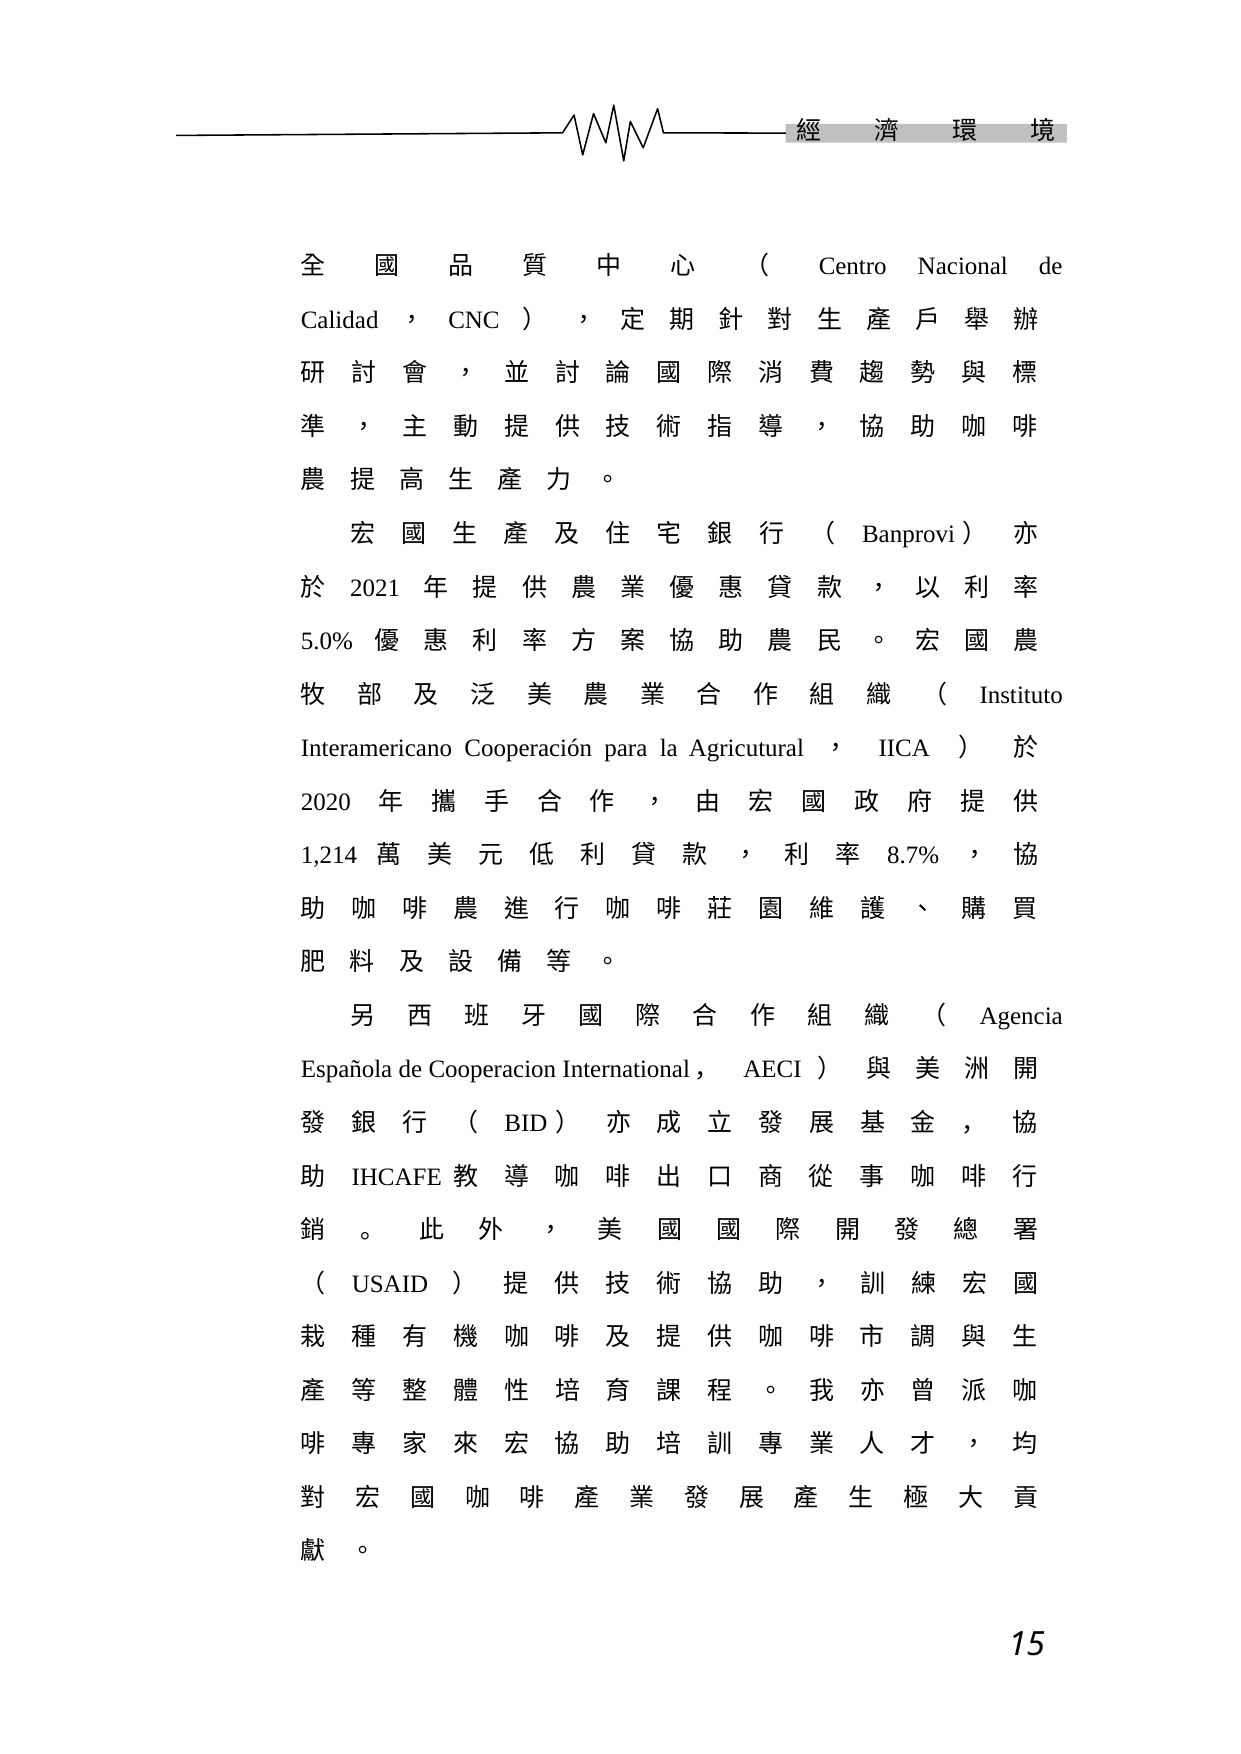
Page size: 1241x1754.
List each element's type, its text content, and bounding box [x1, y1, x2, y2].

text 全國品質中心（Centro Nacional de Calidad，CNC），定期針對生產戶舉辦研討會，並討論國際消費趨勢與標準，主動提供技術指導，協助咖啡農提高生產力。 [276, 237, 1063, 505]
text 宏國生產及住宅銀行（Banprovi）亦於2021年提供農業優惠貸款，以利率5.0%優惠利率方案協助農民。宏國農牧部及泛美農業合作組織（Instituto Interamericano Cooperación para la Agricutural，IICA）於2020年攜手合作，由宏國政府提供1,214萬美元低利貸款，利率8.7%，協助咖啡農進行咖啡莊園維護、購買肥料及設備等。 [276, 505, 1063, 987]
text 另西班牙國際合作組織（Agencia Española de Cooperacion International，AECI）與美洲開發銀行（BID）亦成立發展基金，協助IHCAFE 教導咖啡出口商從事咖啡行銷。此外，美國國際開發總署（USAID）提供技術協助，訓練宏國栽種有機咖啡及提供咖啡市調與生產等整體性培育課程。我亦曾派咖啡專家來宏協助培訓專業人才，均對宏國咖啡產業發展產生極大貢獻。 [276, 987, 1063, 1576]
